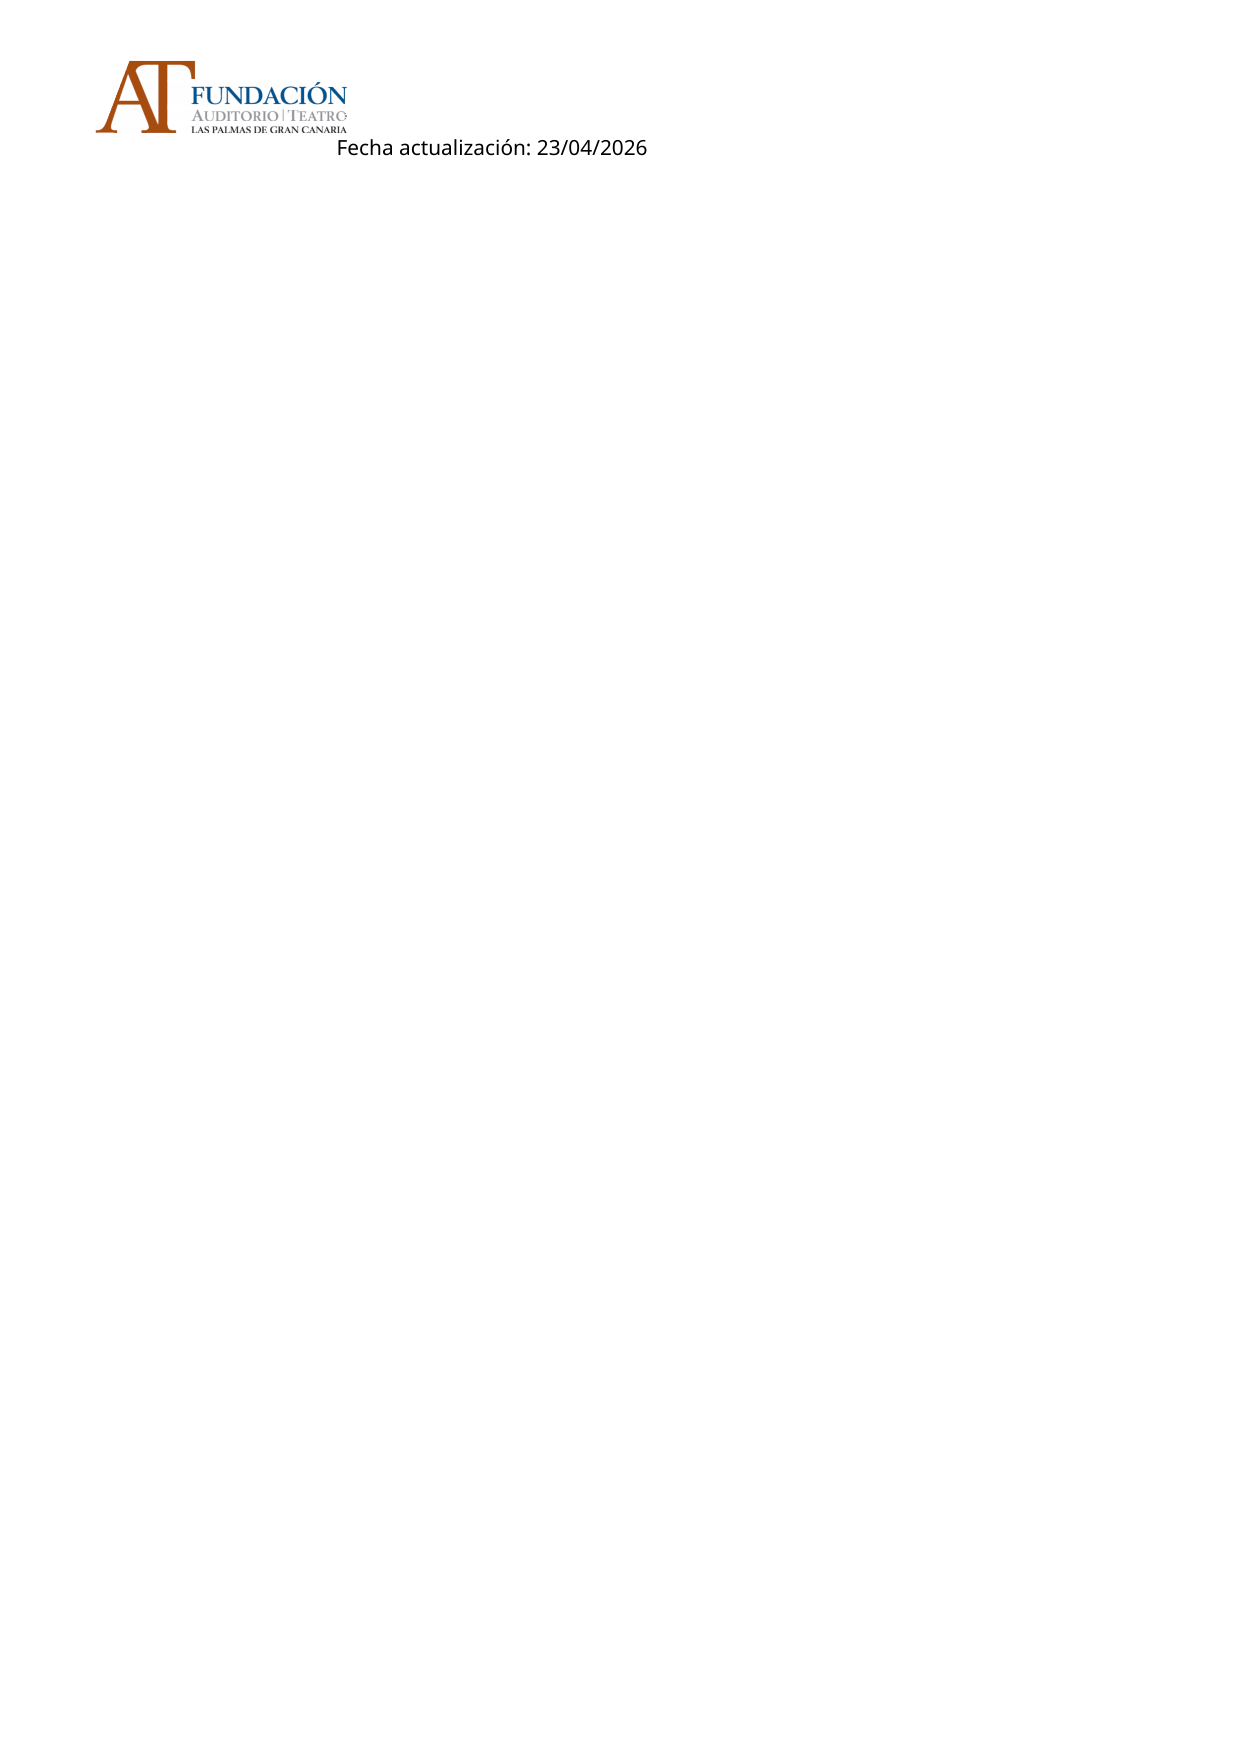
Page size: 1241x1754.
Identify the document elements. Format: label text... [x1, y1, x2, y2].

text Fecha actualización: 23/04/2026 [177, 133, 1122, 161]
